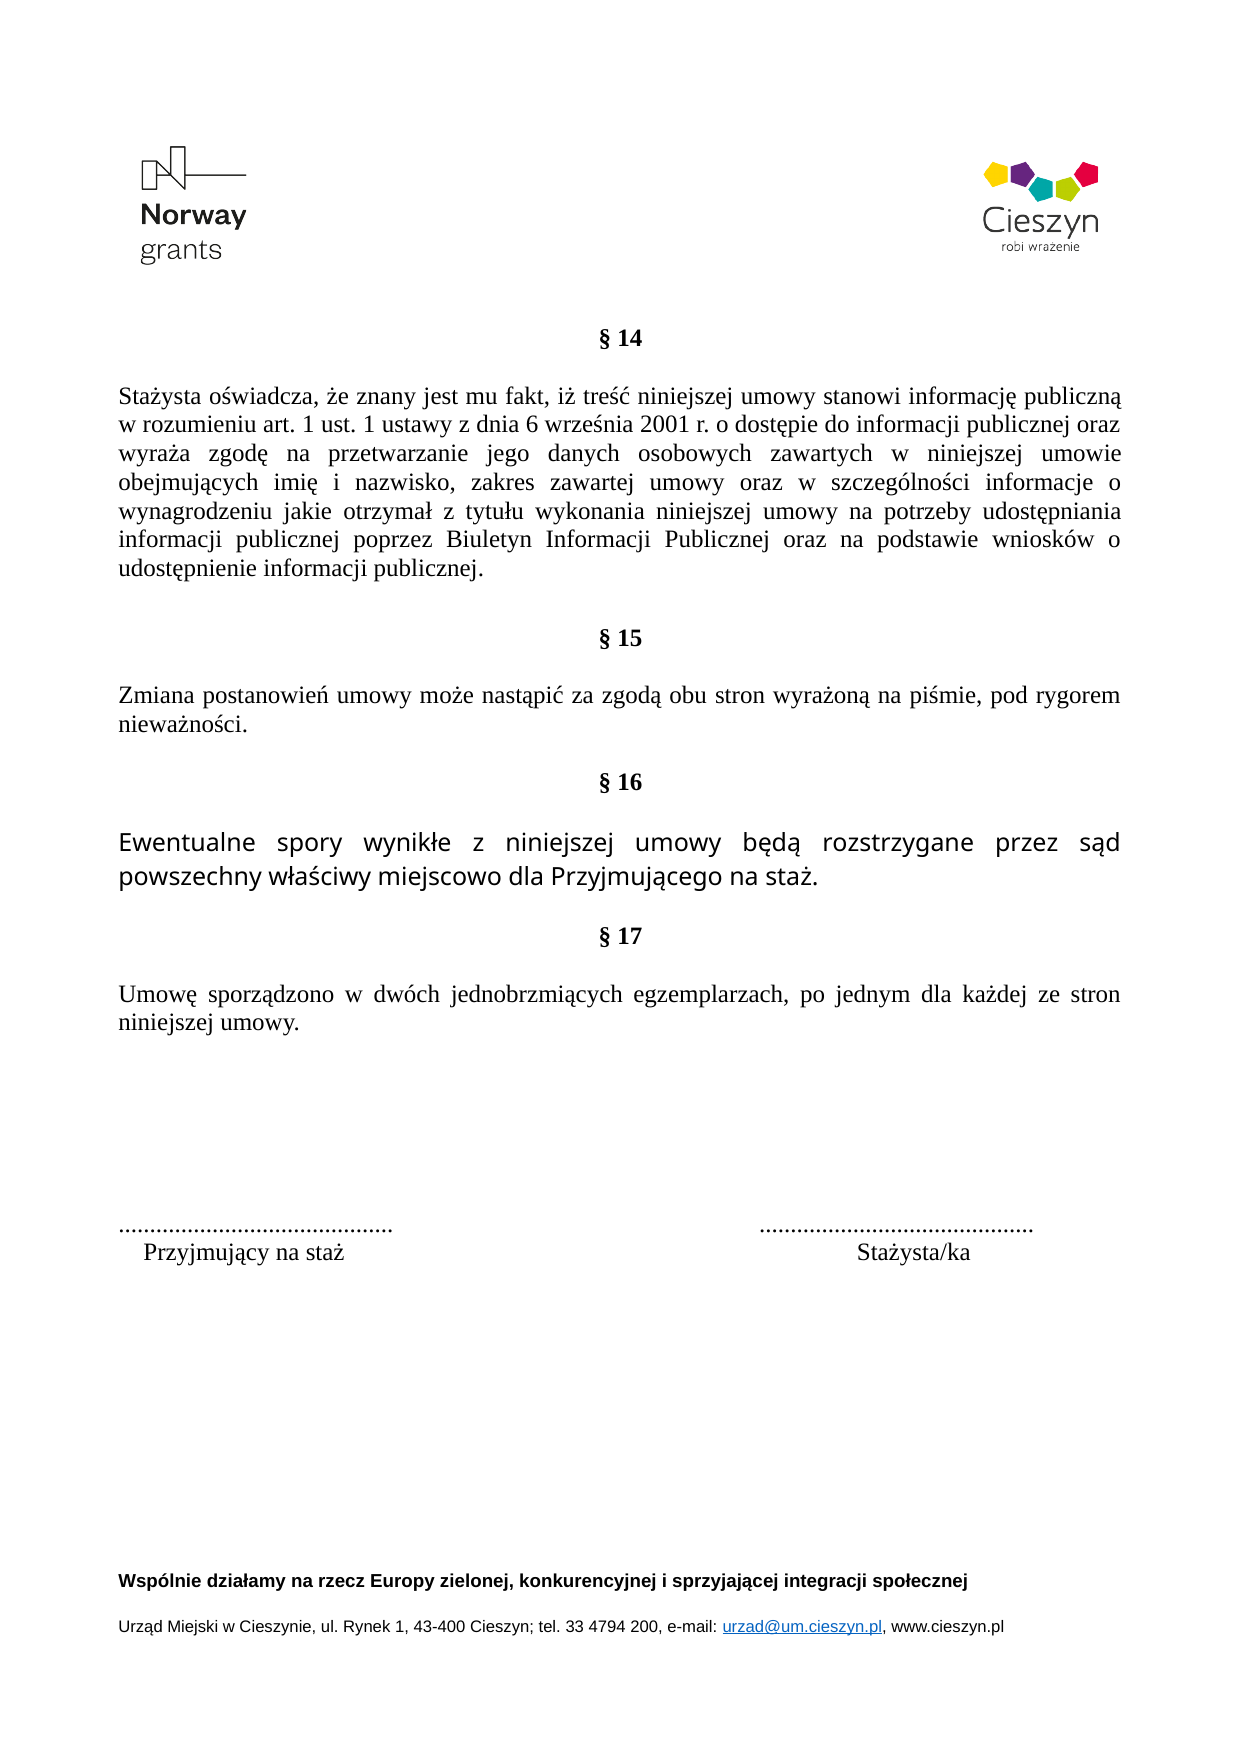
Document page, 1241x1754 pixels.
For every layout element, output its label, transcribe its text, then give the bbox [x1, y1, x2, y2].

text § 16 [118, 767, 1122, 796]
text Umowę sporządzono w dwóch jednobrzmiących egzemplarzach, po jednym dla każdej ze stron niniejszej umowy. [118, 979, 1122, 1036]
picture [969, 146, 1111, 265]
text Stażysta oświadcza, że znany jest mu fakt, iż treść niniejszej umowy stanowi informację publiczną w rozumieniu art. 1 ust. 1 ustawy z dnia 6 września 2001 r. o dostępie do informacji publicznej oraz wyraża zgodę na przetwarzanie jego danych osobowych zawartych w niniejszej umowie obejmujących imię i nazwisko, zakres zawartej umowy oraz w szczególności informacje o wynagrodzeniu jakie otrzymał z tytułu wykonania niniejszej umowy na potrzeby udostępniania informacji publicznej poprzez Biuletyn Informacji Publicznej oraz na podstawie wniosków o udostępnienie informacji publicznej. [118, 381, 1122, 582]
picture [140, 146, 247, 265]
text § 17 [118, 921, 1122, 950]
text Zmiana postanowień umowy może nastąpić za zgodą obu stron wyrażoną na piśmie, pod rygorem nieważności. [118, 681, 1122, 738]
text § 15 [118, 623, 1122, 652]
text Przyjmujący na staż Stażysta/ka [118, 1237, 1122, 1266]
text § 14 [118, 323, 1122, 352]
text ............................................ ............................................ [118, 1209, 1122, 1237]
text Ewentualne spory wynikłe z niniejszej umowy będą rozstrzygane przez sąd powszechny właściwy miejscowo dla Przyjmującego na staż. [118, 824, 1122, 892]
